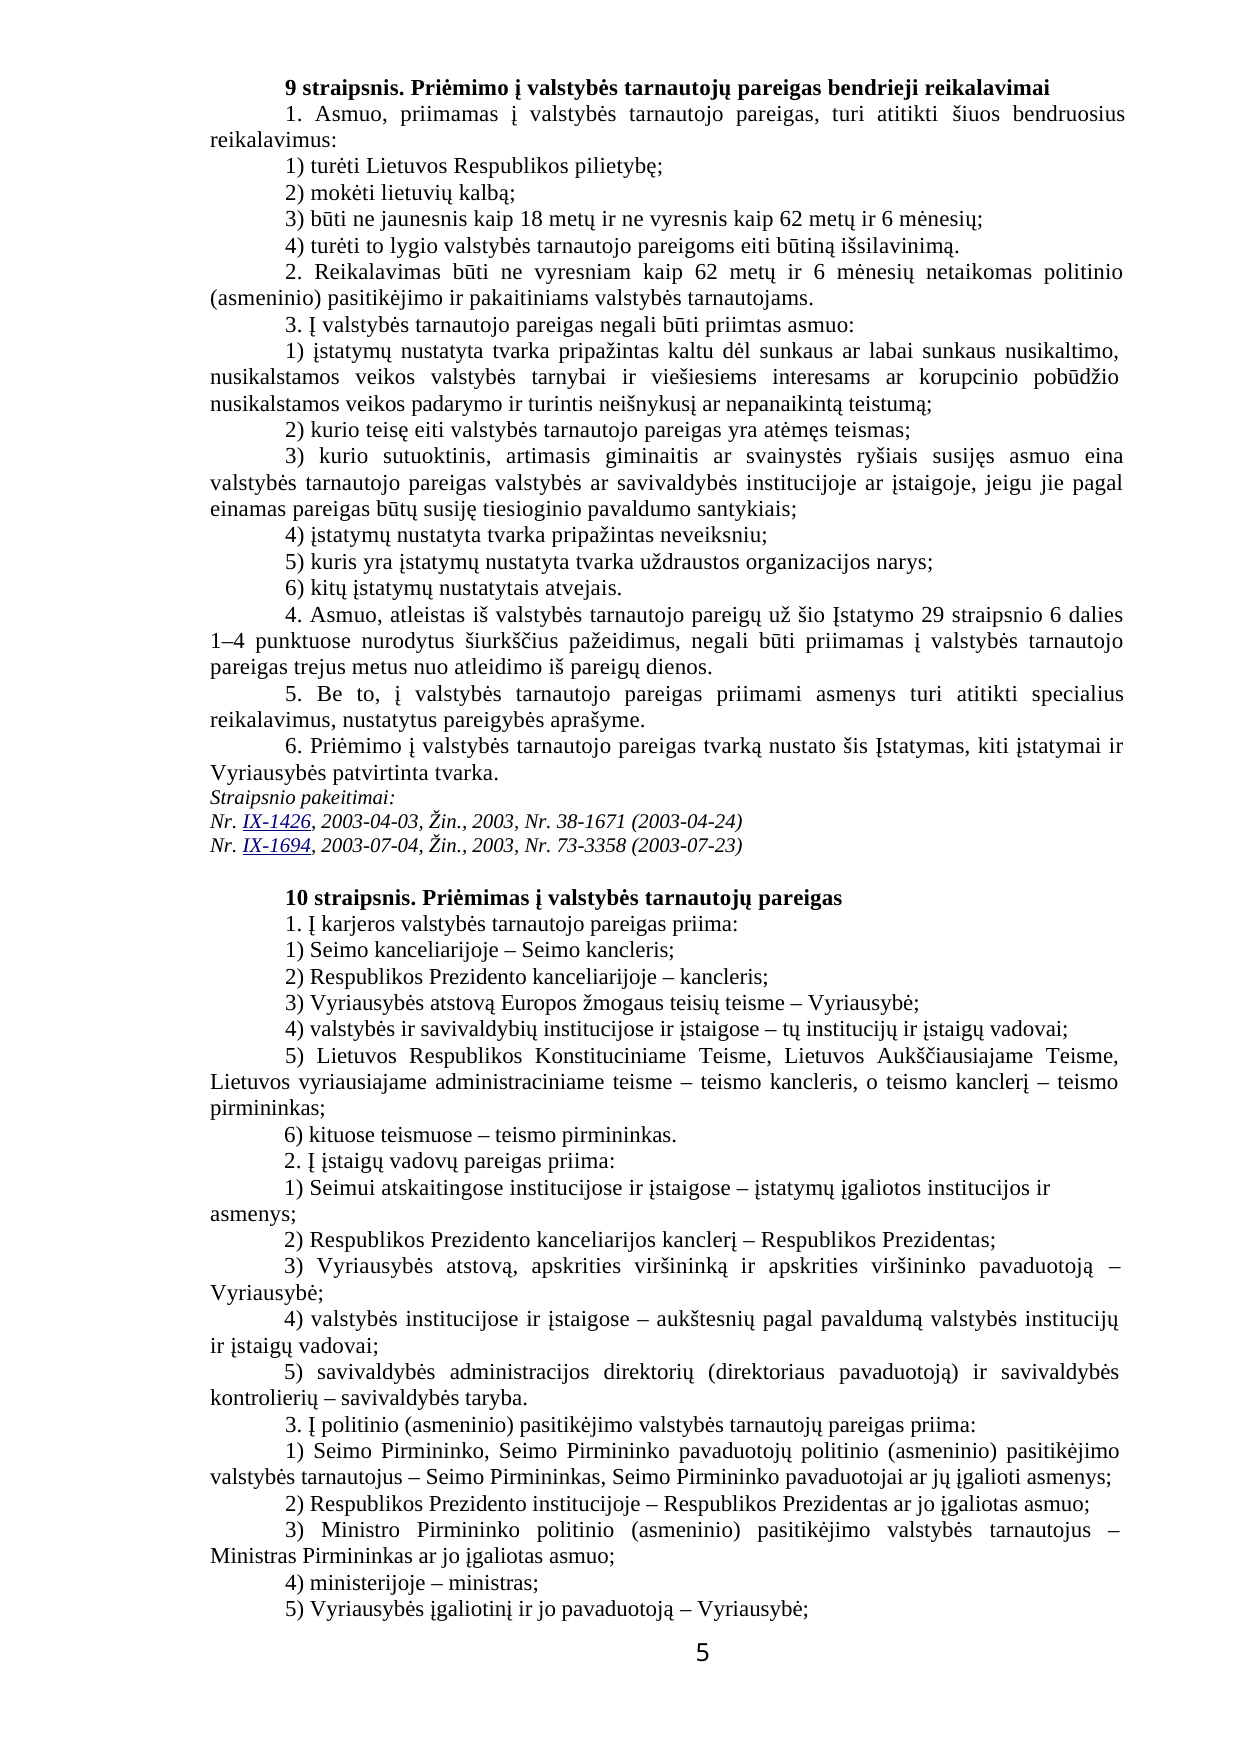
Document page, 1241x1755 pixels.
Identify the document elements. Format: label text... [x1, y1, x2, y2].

text 2) kurio teisę eiti valstybės tarnautojo pareigas yra atėmęs teismas; [210, 416, 1126, 442]
list 4) ministerijoje – ministras; [210, 1569, 1120, 1595]
text 3. Į valstybės tarnautojo pareigas negali būti priimtas asmuo: [210, 311, 1126, 337]
text 6) kitų įstatymų nustatytais atvejais. [210, 574, 1126, 601]
list 3. Į politinio (asmeninio) pasitikėjimo valstybės tarnautojų pareigas priima: [210, 1411, 1120, 1437]
list 5) Vyriausybės įgaliotinį ir jo pavaduotoją – Vyriausybė; [210, 1595, 1120, 1622]
text 1) turėti Lietuvos Respublikos pilietybę; [210, 153, 1126, 179]
text 2) mokėti lietuvių kalbą; [210, 179, 1126, 205]
text 3) būti ne jaunesnis kaip 18 metų ir ne vyresnis kaip 62 metų ir 6 mėnesių; [210, 205, 1126, 232]
text 4) valstybės institucijose ir įstaigose – aukštesnių pagal pavaldumą valstybės institucijų ir įstaigų vadovai; [210, 1305, 1120, 1358]
text 3) Vyriausybės atstovą, apskrities viršininką ir apskrities viršininko pavaduotoją – Vyriausybė; [210, 1253, 1120, 1305]
text 5) kuris yra įstatymų nustatyta tvarka uždraustos organizacijos narys; [210, 548, 1126, 574]
text 2. Į įstaigų vadovų pareigas priima: [210, 1147, 1120, 1173]
list 3) Vyriausybės atstovą Europos žmogaus teisių teisme – Vyriausybė; [210, 989, 1120, 1015]
text 4. Asmuo, atleistas iš valstybės tarnautojo pareigų už šio Įstatymo 29 straipsnio 6 dalies 1–4 punktuose nurodytus šiurkščius pažeidimus, negali būti priimamas į valstybės tarnautojo pareigas trejus metus nuo atleidimo iš pareigų dienos. [210, 601, 1126, 680]
list 2) Respublikos Prezidento institucijoje – Respublikos Prezidentas ar jo įgaliotas asmuo; [210, 1490, 1120, 1516]
text 2) Respublikos Prezidento kanceliarijos kanclerį – Respublikos Prezidentas; [210, 1226, 1120, 1253]
text 5) savivaldybės administracijos direktorių (direktoriaus pavaduotoją) ir savivaldybės kontrolierių – savivaldybės taryba. [210, 1358, 1120, 1411]
text Nr. IX-1694, 2003-07-04, Žin., 2003, Nr. 73-3358 (2003-07-23) [210, 833, 1120, 857]
list 3) Ministro Pirmininko politinio (asmeninio) pasitikėjimo valstybės tarnautojus – Ministras Pirmininkas ar jo įgaliotas asmuo; [210, 1516, 1120, 1569]
text 6. Priėmimo į valstybės tarnautojo pareigas tvarką nustato šis Įstatymas, kiti įstatymai ir Vyriausybės patvirtinta tvarka. [210, 732, 1126, 785]
text 5. Be to, į valstybės tarnautojo pareigas priimami asmenys turi atitikti specialius reikalavimus, nustatytus pareigybės aprašyme. [210, 680, 1126, 732]
text 4) turėti to lygio valstybės tarnautojo pareigoms eiti būtiną išsilavinimą. [210, 232, 1126, 258]
text 2. Reikalavimas būti ne vyresniam kaip 62 metų ir 6 mėnesių netaikomas politinio (asmeninio) pasitikėjimo ir pakaitiniams valstybės tarnautojams. [210, 258, 1126, 311]
text 1) Seimo kanceliarijoje – Seimo kancleris; [210, 936, 1120, 963]
list 4) valstybės ir savivaldybių institucijose ir įstaigose – tų institucijų ir įstaigų vadovai; [210, 1015, 1120, 1042]
text Straipsnio pakeitimai: [210, 785, 1120, 809]
text 1. Asmuo, priimamas į valstybės tarnautojo pareigas, turi atitikti šiuos bendruosius reikalavimus: [210, 100, 1126, 153]
text 9 straipsnis. Priėmimo į valstybės tarnautojų pareigas bendrieji reikalavimai [285, 73, 1126, 100]
text Nr. IX-1426, 2003-04-03, Žin., 2003, Nr. 38-1671 (2003-04-24) [210, 809, 1120, 833]
list 1) Seimo Pirmininko, Seimo Pirmininko pavaduotojų politinio (asmeninio) pasitikėjimo valstybės tarnautojus – Seimo Pirmininkas, Seimo Pirmininko pavaduotojai ar jų įgalioti asmenys; [210, 1437, 1120, 1490]
list 5) Lietuvos Respublikos Konstituciniame Teisme, Lietuvos Aukščiausiajame Teisme, Lietuvos vyriausiajame administraciniame teisme – teismo kancleris, o teismo kanclerį – teismo pirmininkas; [210, 1042, 1120, 1121]
text 3) kurio sutuoktinis, artimasis giminaitis ar svainystės ryšiais susijęs asmuo eina valstybės tarnautojo pareigas valstybės ar savivaldybės institucijoje ar įstaigoje, jeigu jie pagal einamas pareigas būtų susiję tiesioginio pavaldumo santykiais; [210, 442, 1126, 522]
text 6) kituose teismuose – teismo pirmininkas. [210, 1121, 1120, 1147]
list 2) Respublikos Prezidento kanceliarijoje – kancleris; [210, 963, 1120, 989]
text 1) Seimui atskaitingose institucijose ir įstaigose – įstatymų įgaliotos institucijos ir asmenys; [210, 1173, 1120, 1226]
text 1) įstatymų nustatyta tvarka pripažintas kaltu dėl sunkaus ar labai sunkaus nusikaltimo, nusikalstamos veikos valstybės tarnybai ir viešiesiems interesams ar korupcinio pobūdžio nusikalstamos veikos padarymo ir turintis neišnykusį ar nepanaikintą teistumą; [210, 337, 1120, 416]
text 10 straipsnis. Priėmimas į valstybės tarnautojų pareigas [210, 884, 1126, 910]
text 4) įstatymų nustatyta tvarka pripažintas neveiksniu; [210, 522, 1126, 548]
text 1. Į karjeros valstybės tarnautojo pareigas priima: [210, 910, 1120, 936]
